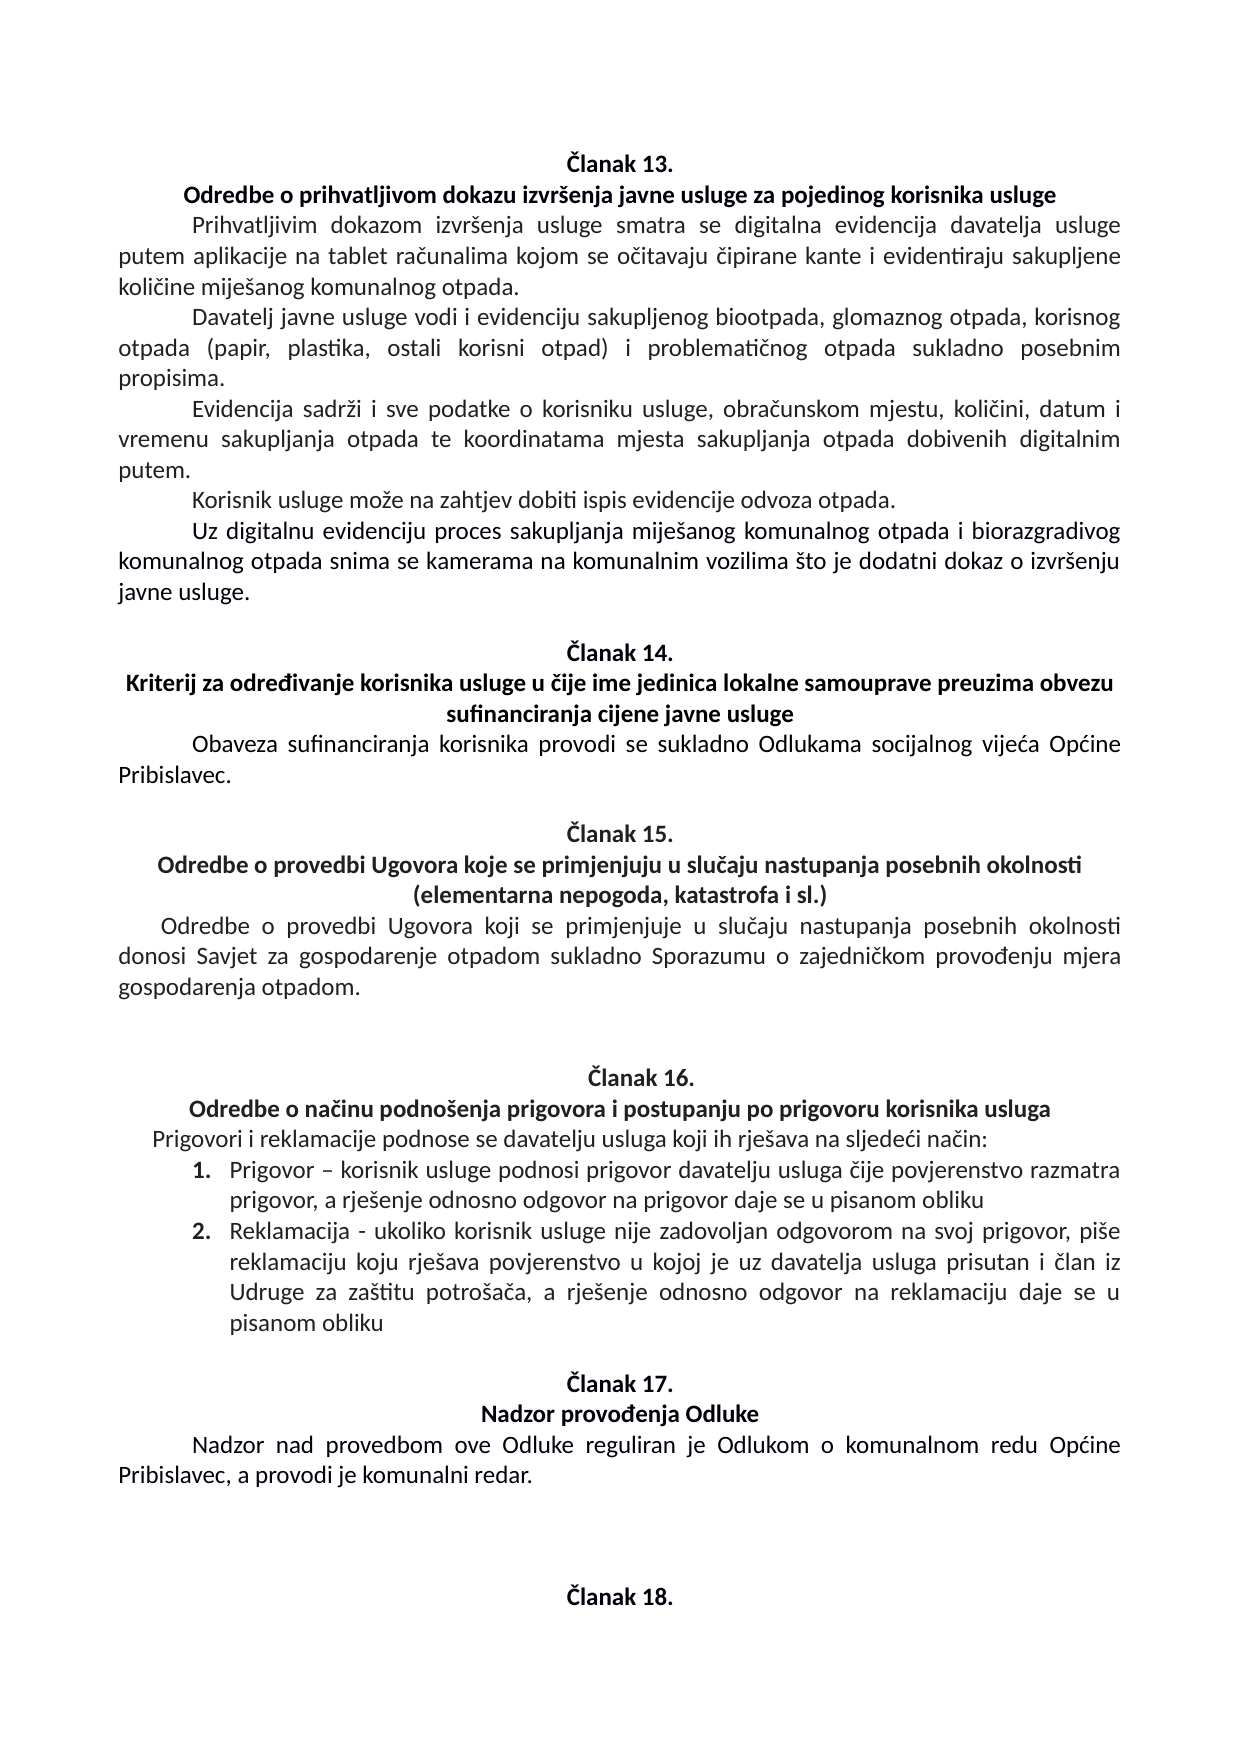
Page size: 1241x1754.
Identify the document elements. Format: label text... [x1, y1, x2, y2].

list Reklamacija - ukoliko korisnik usluge nije zadovoljan odgovorom na svoj prigovor, piše reklamaciju koju rješava povjerenstvo u kojoj je uz davatelja usluga prisutan i član iz Udruge za zaštitu potrošača, a rješenje odnosno odgovor na reklamaciju daje se u pisanom obliku [192, 1215, 1122, 1337]
text Obaveza sufinanciranja korisnika provodi se sukladno Odlukama socijalnog vijeća Općine Pribislavec. [118, 728, 1122, 789]
text Korisnik usluge može na zahtjev dobiti ispis evidencije odvoza otpada. [118, 484, 1122, 515]
text Nadzor nad provedbom ove Odluke reguliran je Odlukom o komunalnom redu Općine Pribislavec, a provodi je komunalni redar. [118, 1429, 1122, 1490]
text Davatelj javne usluge vodi i evidenciju sakupljenog biootpada, glomaznog otpada, korisnog otpada (papir, plastika, ostali korisni otpad) i problematičnog otpada sukladno posebnim propisima. [118, 301, 1122, 393]
text Nadzor provođenja Odluke [118, 1398, 1122, 1429]
text Odredbe o prihvatljivom dokazu izvršenja javne usluge za pojedinog korisnika usluge [118, 179, 1122, 210]
text Članak 16. [118, 1062, 1122, 1093]
text Članak 13. [118, 149, 1122, 179]
text Odredbe o provedbi Ugovora koje se primjenjuju u slučaju nastupanja posebnih okolnosti (elementarna nepogoda, katastrofa i sl.) [118, 849, 1122, 910]
text Prihvatljivim dokazom izvršenja usluge smatra se digitalna evidencija davatelja usluge putem aplikacije na tablet računalima kojom se očitavaju čipirane kante i evidentiraju sakupljene količine miješanog komunalnog otpada. [118, 210, 1122, 301]
text Odredbe o načinu podnošenja prigovora i postupanju po prigovoru korisnika usluga [118, 1093, 1122, 1123]
text Članak 18. [118, 1581, 1122, 1612]
text Kriterij za određivanje korisnika usluge u čije ime jedinica lokalne samouprave preuzima obvezu sufinanciranja cijene javne usluge [118, 667, 1122, 728]
text Članak 14. [118, 637, 1122, 667]
text Odredbe o provedbi Ugovora koji se primjenjuje u slučaju nastupanja posebnih okolnosti donosi Savjet za gospodarenje otpadom sukladno Sporazumu o zajedničkom provođenju mjera gospodarenja otpadom. [118, 910, 1122, 1001]
text Članak 17. [118, 1368, 1122, 1398]
text Uz digitalnu evidenciju proces sakupljanja miješanog komunalnog otpada i biorazgradivog komunalnog otpada snima se kamerama na komunalnim vozilima što je dodatni dokaz o izvršenju javne usluge. [118, 515, 1122, 606]
text Članak 15. [118, 818, 1122, 849]
text Evidencija sadrži i sve podatke o korisniku usluge, obračunskom mjestu, količini, datum i vremenu sakupljanja otpada te koordinatama mjesta sakupljanja otpada dobivenih digitalnim putem. [118, 393, 1122, 484]
list Prigovor – korisnik usluge podnosi prigovor davatelju usluga čije povjerenstvo razmatra prigovor, a rješenje odnosno odgovor na prigovor daje se u pisanom obliku [192, 1154, 1122, 1215]
text Prigovori i reklamacije podnose se davatelju usluga koji ih rješava na sljedeći način: [118, 1123, 1122, 1154]
